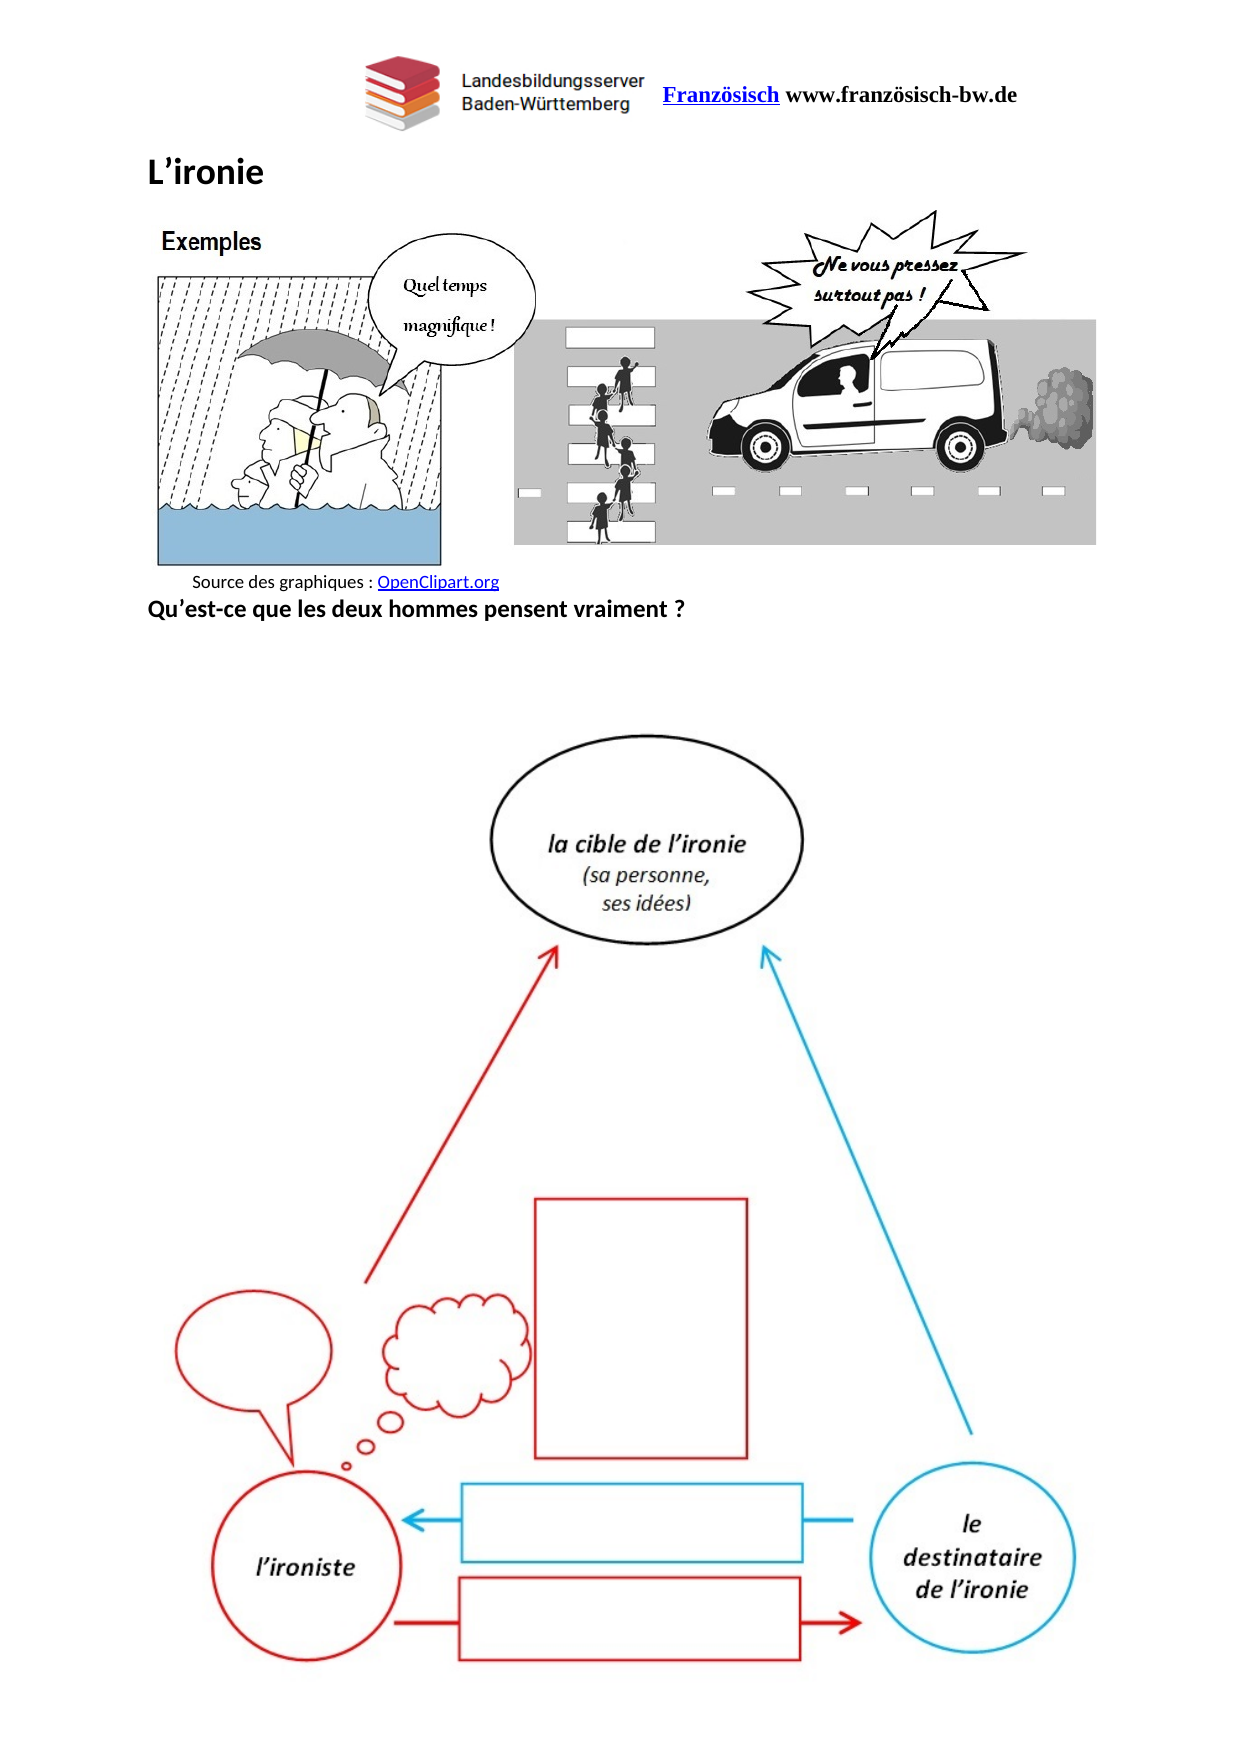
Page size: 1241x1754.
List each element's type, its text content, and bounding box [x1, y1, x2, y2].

table_header [148, 623, 1107, 694]
picture [151, 210, 1097, 570]
picture [163, 730, 1096, 1691]
text L’ironie [148, 148, 1152, 193]
text Qu’est-ce que les deux hommes pensent vraiment ? [148, 593, 1152, 623]
text Source des graphiques : OpenClipart.org [148, 193, 1152, 593]
picture [353, 42, 658, 141]
